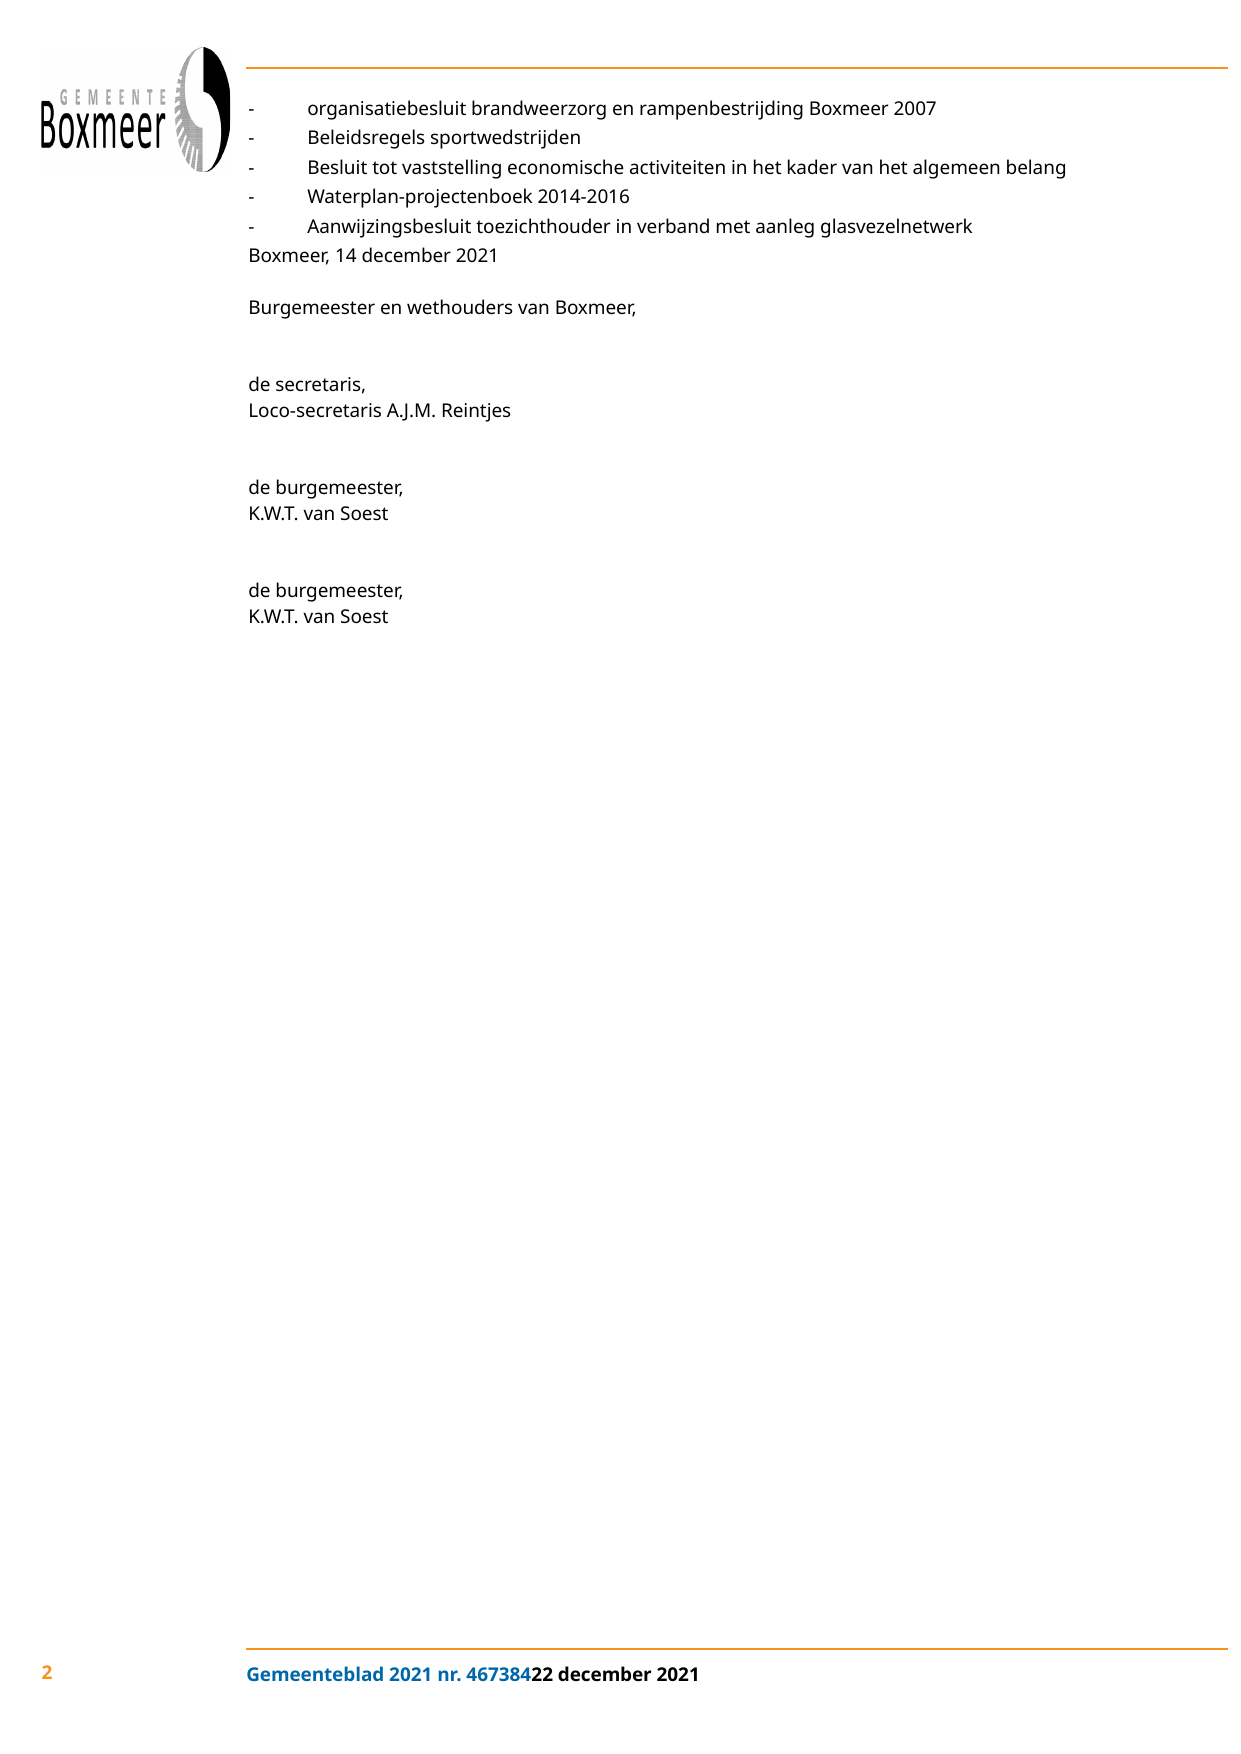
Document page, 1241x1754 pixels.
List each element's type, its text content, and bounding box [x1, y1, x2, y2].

text Burgemeester en wethouders van Boxmeer, [248, 294, 1152, 320]
text K.W.T. van Soest [248, 500, 1152, 526]
text K.W.T. van Soest [248, 603, 1152, 629]
picture [41, 47, 231, 172]
text Boxmeer, 14 december 2021 [248, 243, 1152, 268]
text de burgemeester, [248, 474, 1152, 500]
list Waterplan-projectenboek 2014-2016 [248, 183, 1152, 209]
text de secretaris, [248, 371, 1152, 397]
list Aanwijzingsbesluit toezichthouder in verband met aanleg glasvezelnetwerk [248, 213, 1152, 239]
text de burgemeester, [248, 577, 1152, 603]
list organisatiebesluit brandweerzorg en rampenbestrijding Boxmeer 2007 [248, 95, 1152, 121]
list Beleidsregels sportwedstrijden [248, 124, 1152, 150]
list Besluit tot vaststelling economische activiteiten in het kader van het algemeen belang [248, 154, 1152, 180]
text Loco-secretaris A.J.M. Reintjes [248, 397, 1152, 423]
